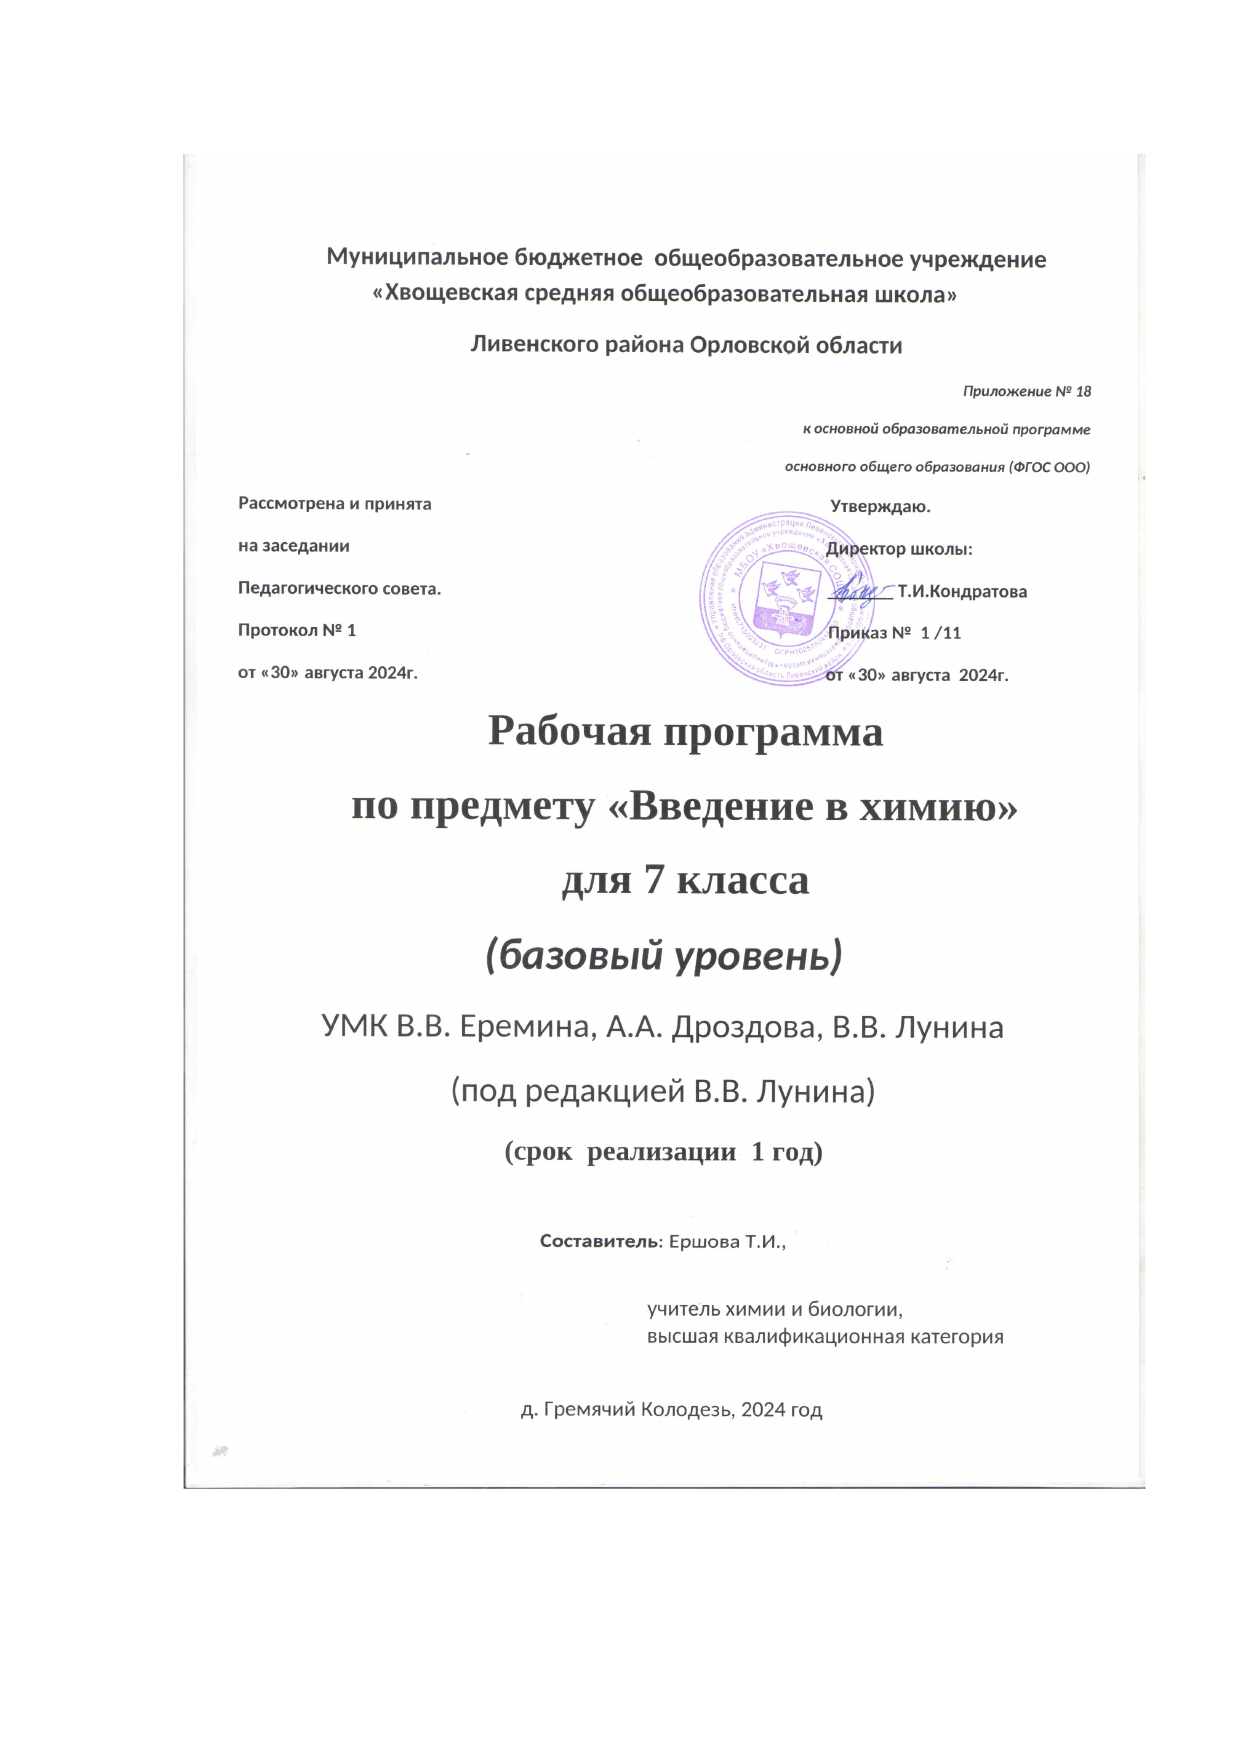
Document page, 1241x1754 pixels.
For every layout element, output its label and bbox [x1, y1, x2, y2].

picture [183, 154, 1146, 1489]
